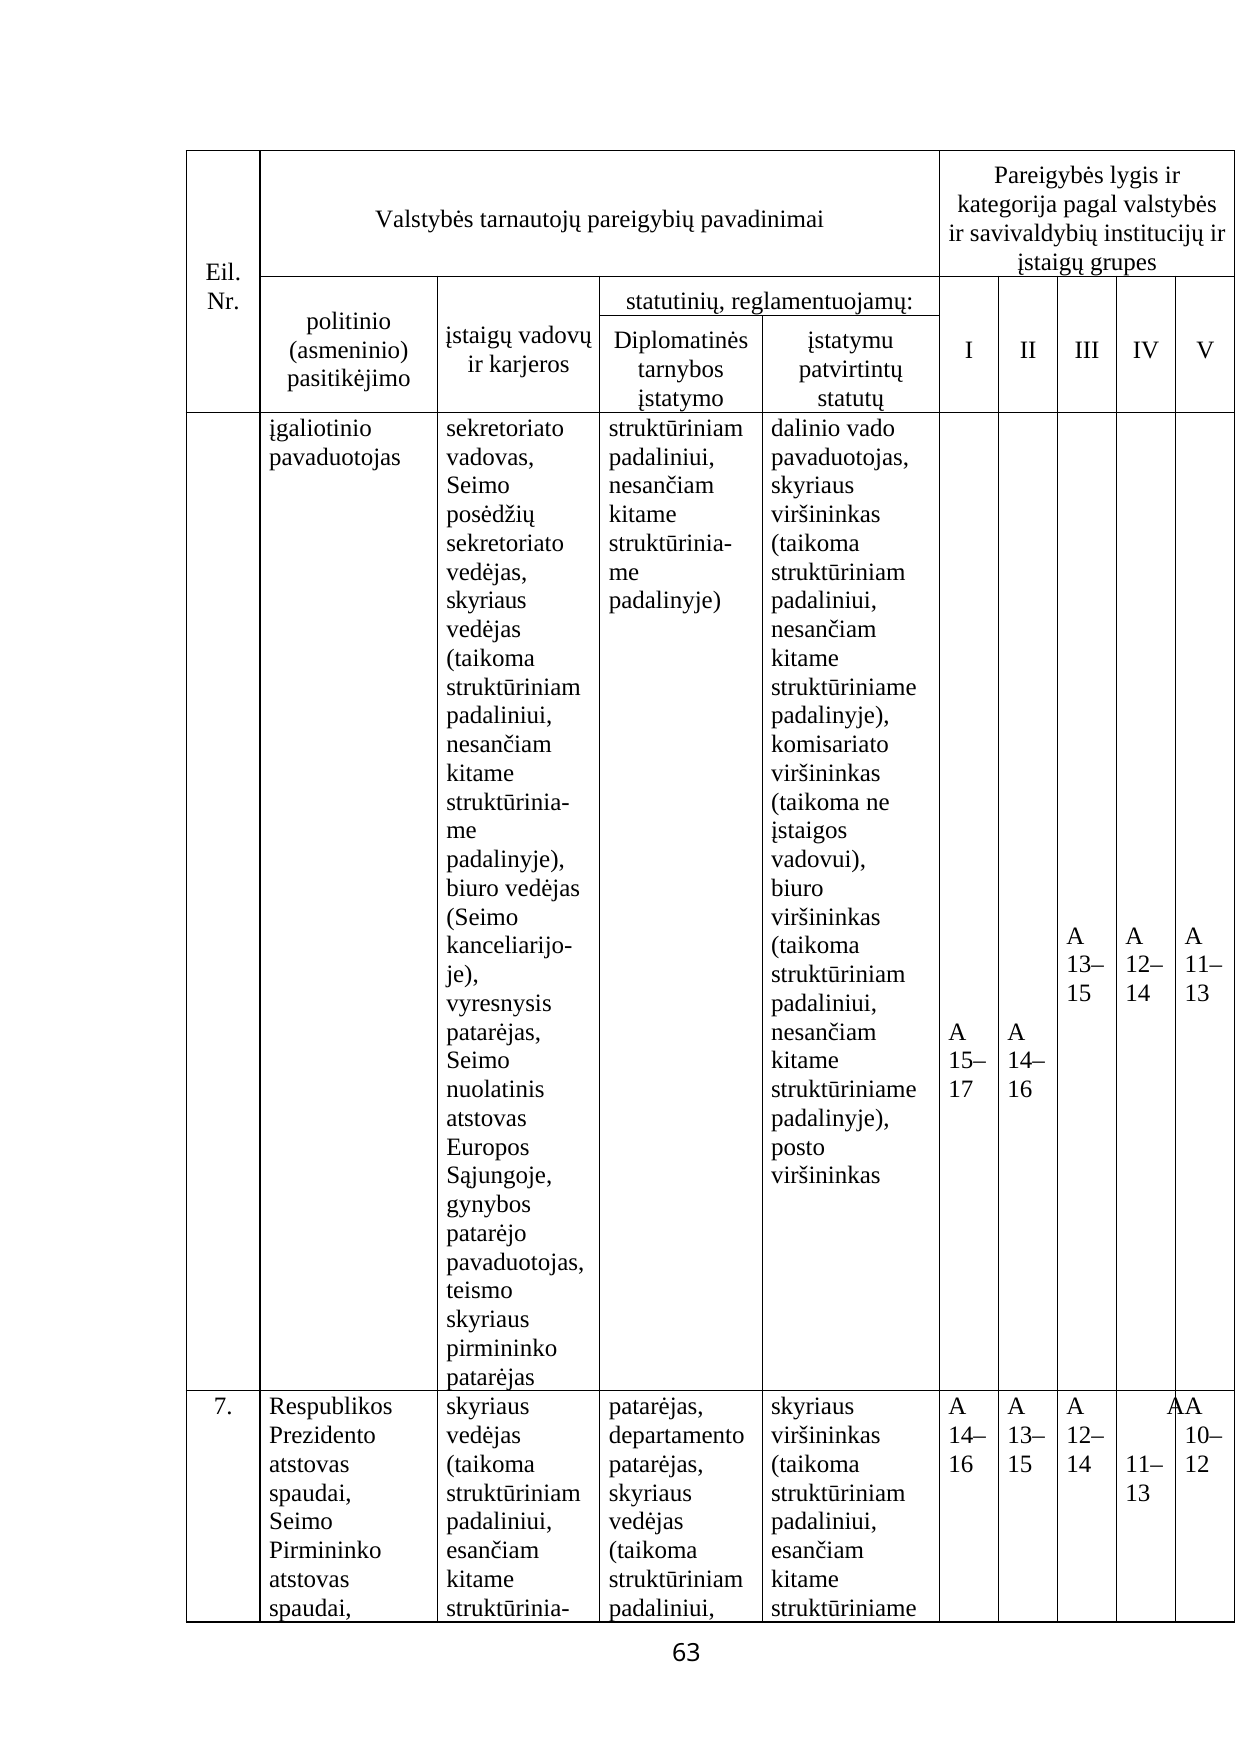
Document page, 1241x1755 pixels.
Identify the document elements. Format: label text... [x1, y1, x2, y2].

table_cell A 12–14 [1058, 1391, 1116, 1621]
table_cell A 10–12 [1176, 1391, 1234, 1621]
table_cell A 12–14 [1117, 413, 1175, 1390]
table_cell Respublikos Prezidento atstovas spaudai, Seimo Pirmininko atstovas spaudai, [261, 1391, 437, 1621]
table_cell A 11–13 [1117, 1391, 1175, 1621]
table_cell IV [1117, 277, 1175, 412]
table_cell statutinių, reglamentuojamų: [600, 277, 939, 315]
table_header Valstybės tarnautojų pareigybių pavadinimai [261, 151, 939, 276]
table_cell patarėjas, departamento patarėjas, skyriaus vedėjas (taikoma struktūriniam padaliniui, [600, 1391, 762, 1621]
table_cell Diplomatinės tarnybos įstatymo [600, 316, 762, 412]
table_cell dalinio vado pavaduotojas, skyriaus viršininkas (taikoma struktūriniam padaliniui, nesančiam kitame struktūriniame padalinyje), komisariato viršininkas (taikoma ne įstaigos vadovui), biuro viršininkas (taikoma struktūriniam padaliniui, nesančiam kitame struktūriniame padalinyje), posto viršininkas [763, 413, 939, 1390]
table_cell A 14–16 [999, 413, 1057, 1390]
table_header Pareigybės lygis ir kategorija pagal valstybės ir savivaldybių institucijų ir įstaigų grupes [940, 151, 1234, 276]
table_cell I [940, 277, 998, 412]
table_cell A 14–16 [940, 1391, 998, 1621]
table_cell A 11–13 [1176, 413, 1234, 1390]
table_cell skyriaus viršininkas (taikoma struktūriniam padaliniui, esančiam kitame struktūriniame [763, 1391, 939, 1621]
table_cell struktūriniam padaliniui, nesančiam kitame struktūrinia-me padalinyje) [600, 413, 762, 1390]
table_cell II [999, 277, 1057, 412]
table_cell A 15–17 [940, 413, 998, 1390]
table_cell A 13–15 [1058, 413, 1116, 1390]
table_cell įstatymu patvirtintų statutų [763, 316, 939, 412]
table_cell įstaigų vadovų ir karjeros [438, 277, 599, 412]
table_cell politinio (asmeninio) pasitikėjimo [261, 277, 437, 412]
table_cell [187, 413, 259, 1390]
table_cell skyriaus vedėjas (taikoma struktūriniam padaliniui, esančiam kitame struktūrinia- [438, 1391, 599, 1621]
table_cell 7. [187, 1391, 259, 1621]
table_cell V [1176, 277, 1234, 412]
table_cell sekretoriato vadovas, Seimo posėdžių sekretoriato vedėjas, skyriaus vedėjas (taikoma struktūriniam padaliniui, nesančiam kitame struktūrinia-me padalinyje), biuro vedėjas (Seimo kanceliarijo-je), vyresnysis patarėjas, Seimo nuolatinis atstovas Europos Sąjungoje, gynybos patarėjo pavaduotojas, teismo skyriaus pirmininko patarėjas [438, 413, 599, 1390]
table_cell įgaliotinio pavaduotojas [261, 413, 437, 1390]
table_cell III [1058, 277, 1116, 412]
table_cell A 13–15 [999, 1391, 1057, 1621]
table_header Eil. Nr. [187, 151, 259, 412]
